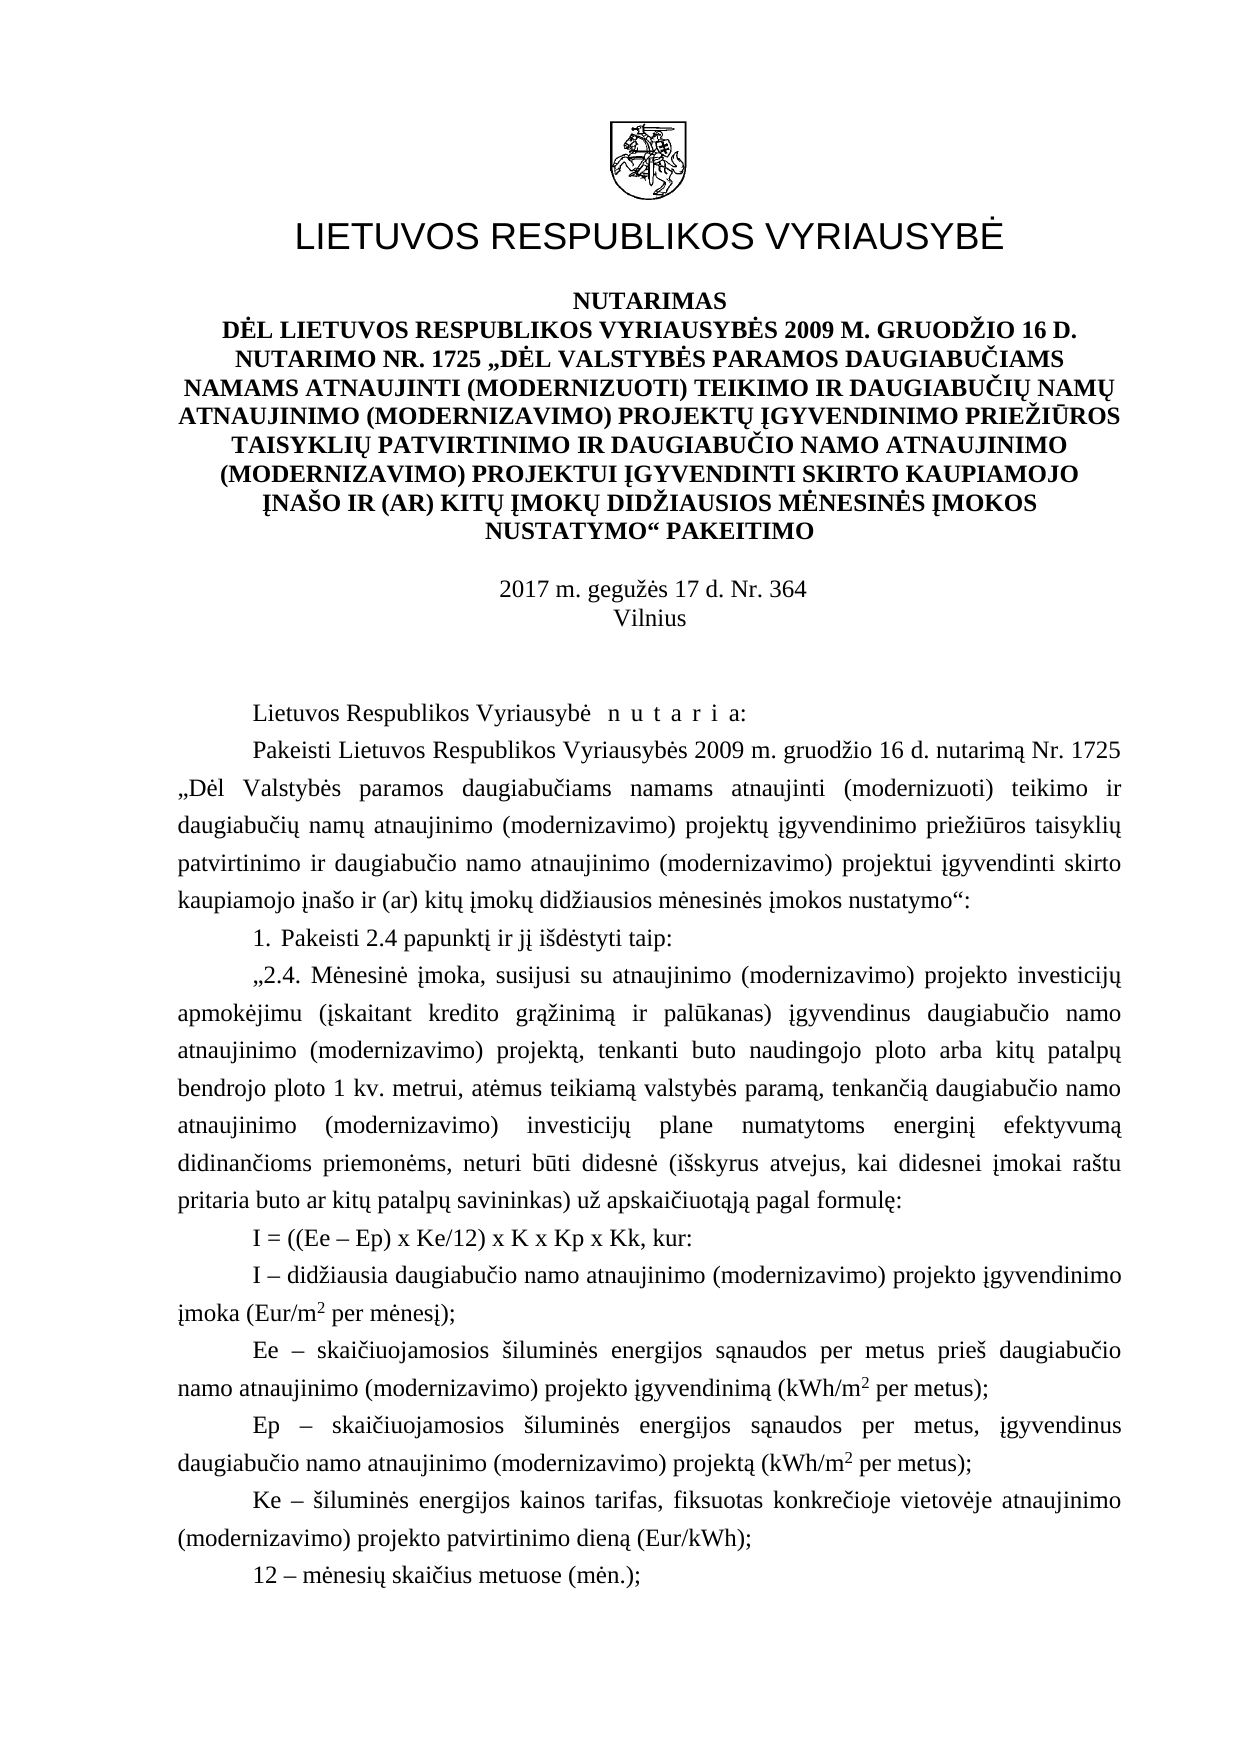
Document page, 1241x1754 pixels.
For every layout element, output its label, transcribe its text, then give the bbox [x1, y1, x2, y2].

text I = ((Ee – Ep) x Ke/12) x K x Kp x Kk, kur: [177, 1214, 1122, 1251]
text I – didžiausia daugiabučio namo atnaujinimo (modernizavimo) projekto įgyvendinimo įmoka (Eur/m2 per mėnesį); [177, 1251, 1122, 1326]
text nutarimas [177, 286, 1122, 315]
text Lietuvos Respublikos Vyriausybė nutaria: [177, 689, 1122, 726]
text Ep – skaičiuojamosios šiluminės energijos sąnaudos per metus, įgyvendinus daugiabučio namo atnaujinimo (modernizavimo) projektą (kWh/m2 per metus); [177, 1401, 1122, 1476]
text Pakeisti Lietuvos Respublikos Vyriausybės 2009 m. gruodžio 16 d. nutarimą Nr. 1725 „Dėl Valstybės paramos daugiabučiams namams atnaujinti (modernizuoti) teikimo ir daugiabučių namų atnaujinimo (modernizavimo) projektų įgyvendinimo priežiūros taisyklių patvirtinimo ir daugiabučio namo atnaujinimo (modernizavimo) projektui įgyvendinti skirto kaupiamojo įnašo ir (ar) kitų įmokų didžiausios mėnesinės įmokos nustatymo“: [177, 726, 1122, 914]
text 2017 m. gegužės 17 d. Nr. 364 [177, 574, 1122, 603]
text DĖL Lietuvos respublikos Vyriausybės 2009 m. gruodžio 16 d. nutarimo Nr. 1725 „DĖL VALSTYBĖS PARAMOS DAUGIABUČIAMS NAMAMS ATNAUJINTI (MODERNIZUOTI) TEIKIMO IR DAUGIABUČIŲ NAMŲ ATNAUJINIMO (MODERNIZAVIMO) PROJEKTŲ ĮGYVENDINIMO PRIEŽIŪROS TAISYKLIŲ PATVIRTINIMO IR DAUGIABUČIO NAMO ATNAUJINIMO (MODERNIZAVIMO) PROJEKTUI ĮGYVENDINTI SKIRTO KAUPIAMOJO ĮNAŠO IR (AR) KITŲ ĮMOKŲ DIDŽIAUSIOS MĖNESINĖS ĮMOKOS NUSTATYMO“ pakeitimo [177, 315, 1122, 545]
text „2.4. Mėnesinė įmoka, susijusi su atnaujinimo (modernizavimo) projekto investicijų apmokėjimu (įskaitant kredito grąžinimą ir palūkanas) įgyvendinus daugiabučio namo atnaujinimo (modernizavimo) projektą, tenkanti buto naudingojo ploto arba kitų patalpų bendrojo ploto 1 kv. metrui, atėmus teikiamą valstybės paramą, tenkančią daugiabučio namo atnaujinimo (modernizavimo) investicijų plane numatytoms energinį efektyvumą didinančioms priemonėms, neturi būti didesnė (išskyrus atvejus, kai didesnei įmokai raštu pritaria buto ar kitų patalpų savininkas) už apskaičiuotąją pagal formulę: [177, 951, 1122, 1214]
text 1. Pakeisti 2.4 papunktį ir jį išdėstyti taip: [177, 914, 1122, 951]
text Ee – skaičiuojamosios šiluminės energijos sąnaudos per metus prieš daugiabučio namo atnaujinimo (modernizavimo) projekto įgyvendinimą (kWh/m2 per metus); [177, 1326, 1122, 1401]
text Ke – šiluminės energijos kainos tarifas, fiksuotas konkrečioje vietovėje atnaujinimo (modernizavimo) projekto patvirtinimo dieną (Eur/kWh); [177, 1476, 1122, 1551]
text 12 – mėnesių skaičius metuose (mėn.); [177, 1551, 1122, 1589]
text Lietuvos Respublikos Vyriausybė [177, 214, 1122, 258]
text Vilnius [177, 603, 1122, 631]
